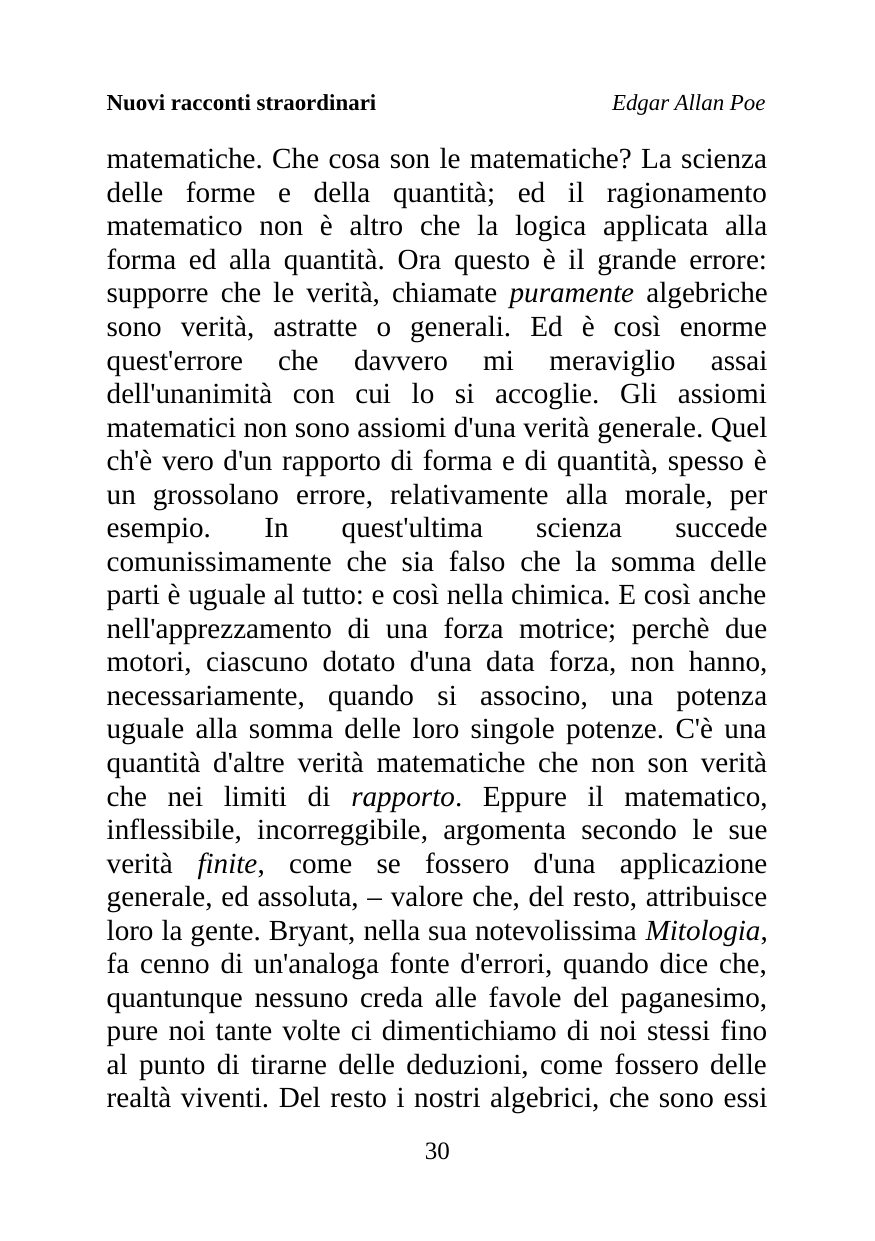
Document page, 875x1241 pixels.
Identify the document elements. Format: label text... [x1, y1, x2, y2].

text matematiche. Che cosa son le matematiche? La scienza delle forme e della quantità; ed il ragionamento matematico non è altro che la logica applicata alla forma ed alla quantità. Ora questo è il grande errore: supporre che le verità, chiamate puramente algebriche sono verità, astratte o generali. Ed è così enorme quest'errore che davvero mi meraviglio assai dell'unanimità con cui lo si accoglie. Gli assiomi matematici non sono assiomi d'una verità generale. Quel ch'è vero d'un rapporto di forma e di quantità, spesso è un grossolano errore, relativamente alla morale, per esempio. In quest'ultima scienza succede comunissimamente che sia falso che la somma delle parti è uguale al tutto: e così nella chimica. E così anche nell'apprezzamento di una forza motrice; perchè due motori, ciascuno dotato d'una data forza, non hanno, necessariamente, quando si associno, una potenza uguale alla somma delle loro singole potenze. C'è una quantità d'altre verità matematiche che non son verità che nei limiti di rapporto. Eppure il matematico, inflessibile, incorreggibile, argomenta secondo le sue verità finite, come se fossero d'una applicazione generale, ed assoluta, – valore che, del resto, attribuisce loro la gente. Bryant, nella sua notevolissima Mitologia, fa cenno di un'analoga fonte d'errori, quando dice che, quantunque nessuno creda alle favole del paganesimo, pure noi tante volte ci dimentichiamo di noi stessi fino al punto di tirarne delle deduzioni, come fossero delle realtà viventi. Del resto i nostri algebrici, che sono essi [106, 141, 768, 1114]
